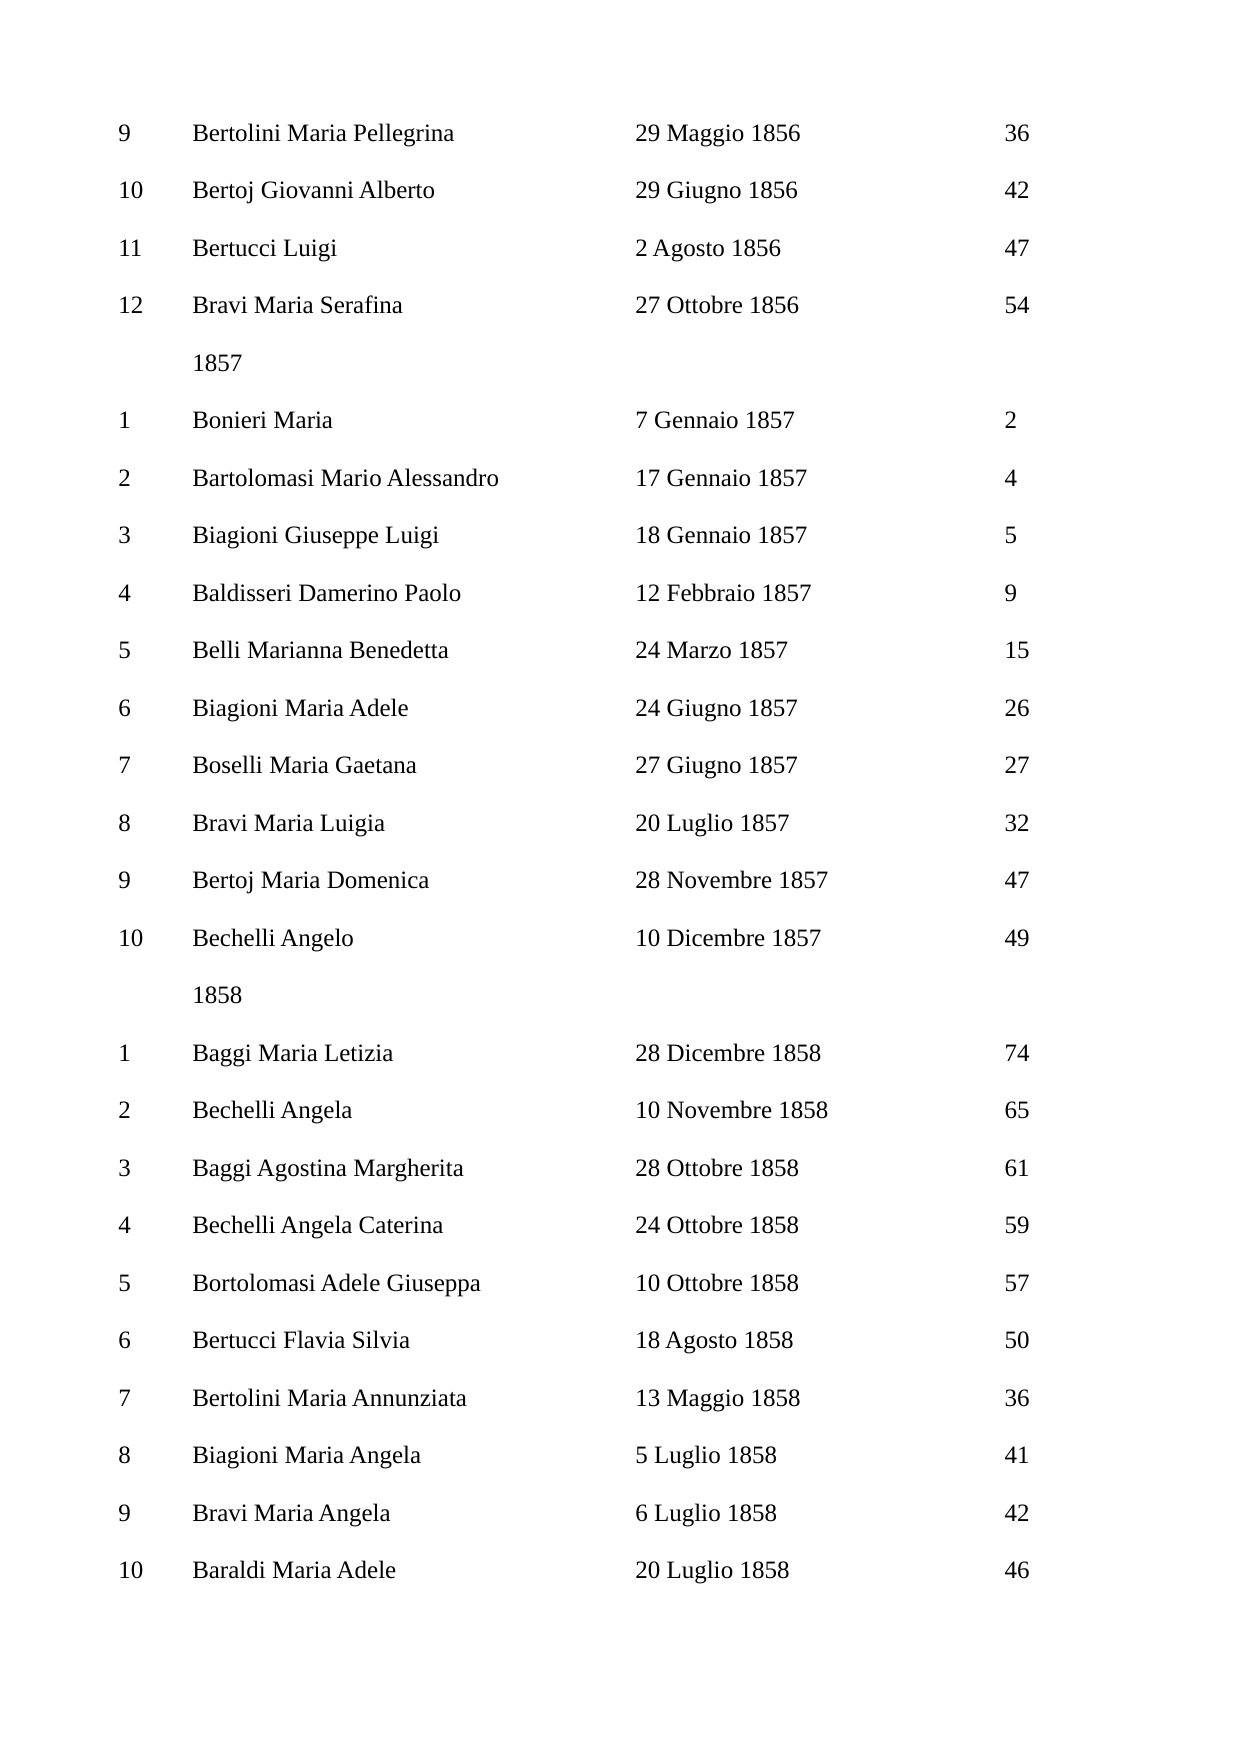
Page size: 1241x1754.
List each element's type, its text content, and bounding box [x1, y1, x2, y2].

text 11 Bertucci Luigi 2 Agosto 1856 47 [118, 233, 1122, 262]
text 3 Baggi Agostina Margherita 28 Ottobre 1858 61 [118, 1153, 1122, 1182]
text 12 Bravi Maria Serafina 27 Ottobre 1856 54 [118, 291, 1122, 319]
text 2 Bartolomasi Mario Alessandro 17 Gennaio 1857 4 [118, 463, 1122, 492]
text 6 Biagioni Maria Adele 24 Giugno 1857 26 [118, 693, 1122, 722]
text 9 Bertolini Maria Pellegrina 29 Maggio 1856 36 [118, 118, 1122, 147]
text 9 Bertoj Maria Domenica 28 Novembre 1857 47 [118, 866, 1122, 894]
text 1 Bonieri Maria 7 Gennaio 1857 2 [118, 406, 1122, 434]
text 10 Bertoj Giovanni Alberto 29 Giugno 1856 42 [118, 176, 1122, 204]
text 5 Belli Marianna Benedetta 24 Marzo 1857 15 [118, 636, 1122, 664]
text 5 Bortolomasi Adele Giuseppa 10 Ottobre 1858 57 [118, 1268, 1122, 1297]
text 8 Biagioni Maria Angela 5 Luglio 1858 41 [118, 1441, 1122, 1469]
text 4 Baldisseri Damerino Paolo 12 Febbraio 1857 9 [118, 578, 1122, 607]
text 2 Bechelli Angela 10 Novembre 1858 65 [118, 1096, 1122, 1124]
text 1857 [118, 348, 1122, 377]
text 3 Biagioni Giuseppe Luigi 18 Gennaio 1857 5 [118, 521, 1122, 549]
text 7 Boselli Maria Gaetana 27 Giugno 1857 27 [118, 751, 1122, 779]
text 8 Bravi Maria Luigia 20 Luglio 1857 32 [118, 808, 1122, 837]
text 6 Bertucci Flavia Silvia 18 Agosto 1858 50 [118, 1326, 1122, 1354]
text 10 Baraldi Maria Adele 20 Luglio 1858 46 [118, 1556, 1122, 1584]
text 9 Bravi Maria Angela 6 Luglio 1858 42 [118, 1498, 1122, 1527]
text 1 Baggi Maria Letizia 28 Dicembre 1858 74 [118, 1038, 1122, 1067]
text 7 Bertolini Maria Annunziata 13 Maggio 1858 36 [118, 1383, 1122, 1412]
text 4 Bechelli Angela Caterina 24 Ottobre 1858 59 [118, 1211, 1122, 1239]
text 10 Bechelli Angelo 10 Dicembre 1857 49 [118, 923, 1122, 952]
text 1858 [118, 981, 1122, 1009]
